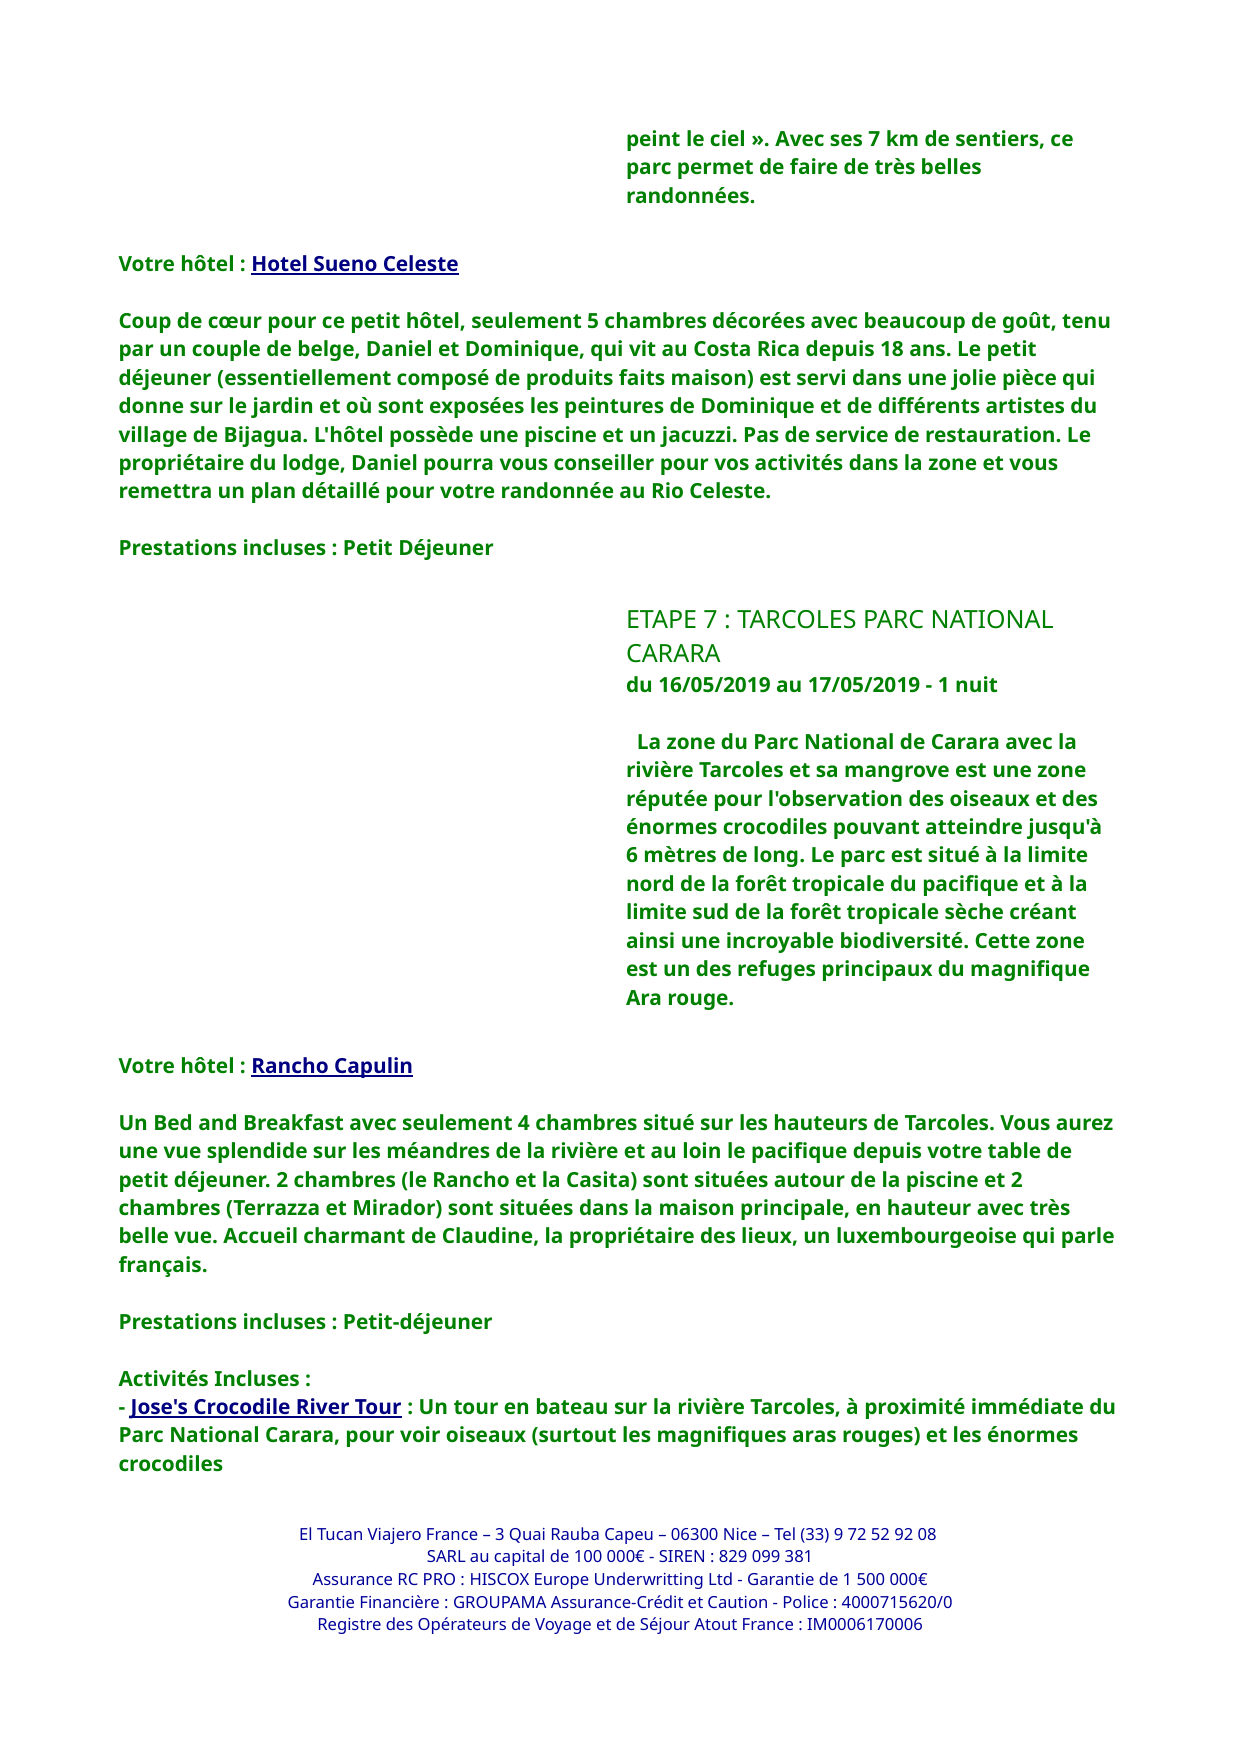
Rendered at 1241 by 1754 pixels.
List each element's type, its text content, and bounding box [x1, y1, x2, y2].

text Prestations incluses : Petit Déjeuner [118, 533, 1122, 562]
text Coup de cœur pour ce petit hôtel, seulement 5 chambres décorées avec beaucoup de goût, tenu par un couple de belge, Daniel et Dominique, qui vit au Costa Rica depuis 18 ans. Le petit déjeuner (essentiellement composé de produits faits maison) est servi dans une jolie pièce qui donne sur le jardin et où sont exposées les peintures de Dominique et de différents artistes du village de Bijagua. L'hôtel possède une piscine et un jacuzzi. Pas de service de restauration. Le propriétaire du lodge, Daniel pourra vous conseiller pour vos activités dans la zone et vous remettra un plan détaillé pour votre randonnée au Rio Celeste. [118, 306, 1122, 505]
text Activités Incluses : [118, 1364, 1122, 1392]
table_header peint le ciel ». Avec ses 7 km de sentiers, ce parc permet de faire de très belles randonnées. [620, 118, 1122, 215]
text Un Bed and Breakfast avec seulement 4 chambres situé sur les hauteurs de Tarcoles. Vous aurez une vue splendide sur les méandres de la rivière et au loin le pacifique depuis votre table de petit déjeuner. 2 chambres (le Rancho et la Casita) sont situées autour de la piscine et 2 chambres (Terrazza et Mirador) sont situées dans la maison principale, en hauteur avec très belle vue. Accueil charmant de Claudine, la propriétaire des lieux, un luxembourgeoise qui parle français. [118, 1108, 1122, 1278]
table_header ETAPE 7 : TARCOLES PARC NATIONAL CARARA du 16/05/2019 au 17/05/2019 - 1 nuit La zone du Parc National de Carara avec la rivière Tarcoles et sa mangrove est une zone réputée pour l'observation des oiseaux et des énormes crocodiles pouvant atteindre jusqu'à 6 mètres de long. Le parc est situé à la limite nord de la forêt tropicale du pacifique et à la limite sud de la forêt tropicale sèche créant ainsi une incroyable biodiversité. Cette zone est un des refuges principaux du magnifique Ara rouge. [620, 596, 1122, 1017]
text Votre hôtel : Rancho Capulin [118, 1051, 1122, 1079]
table_header [118, 596, 620, 1017]
table_header [118, 118, 620, 215]
text - Jose's Crocodile River Tour : Un tour en bateau sur la rivière Tarcoles, à proximité immédiate du Parc National Carara, pour voir oiseaux (surtout les magnifiques aras rouges) et les énormes crocodiles [118, 1392, 1122, 1477]
text Prestations incluses : Petit-déjeuner [118, 1307, 1122, 1335]
text Votre hôtel : Hotel Sueno Celeste [118, 249, 1122, 278]
